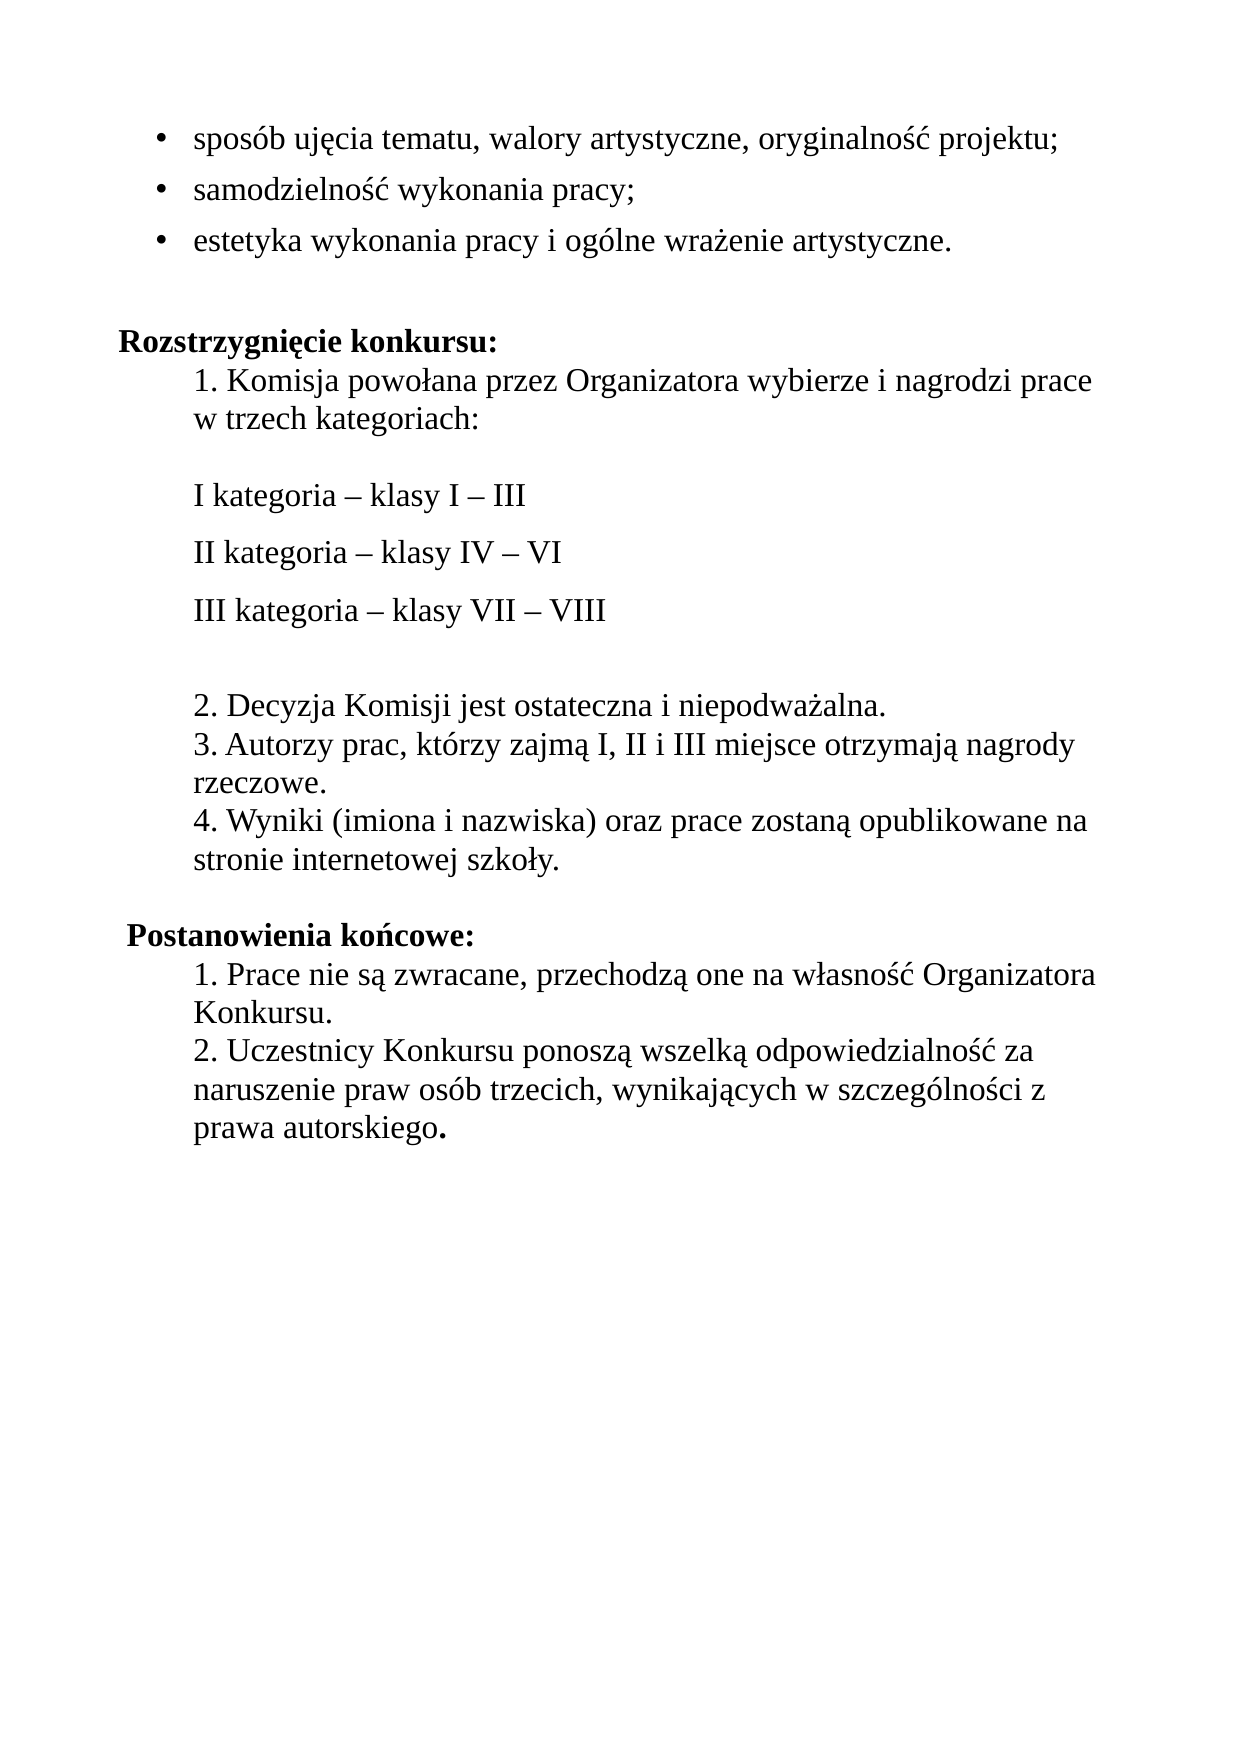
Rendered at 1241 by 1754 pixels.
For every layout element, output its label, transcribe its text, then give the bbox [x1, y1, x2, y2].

list 2. Uczestnicy Konkursu ponoszą wszelką odpowiedzialność za naruszenie praw osób trzecich, wynikających w szczególności z prawa autorskiego. [156, 1031, 1122, 1146]
list 1. Komisja powołana przez Organizatora wybierze i nagrodzi prace w trzech kategoriach: [156, 360, 1122, 436]
list II kategoria – klasy IV – VI [156, 532, 1122, 571]
list 2. Decyzja Komisji jest ostateczna i niepodważalna. [156, 686, 1122, 724]
list sposób ujęcia tematu, walory artystyczne, oryginalność projektu; [156, 118, 1122, 156]
list Postanowienia końcowe: [41, 916, 1122, 954]
list 4. Wyniki (imiona i nazwiska) oraz prace zostaną opublikowane na stronie internetowej szkoły. [156, 801, 1122, 877]
list estetyka wykonania pracy i ogólne wrażenie artystyczne. [156, 220, 1122, 258]
list samodzielność wykonania pracy; [156, 169, 1122, 207]
list III kategoria – klasy VII – VIII [156, 590, 1122, 628]
list 1. Prace nie są zwracane, przechodzą one na własność Organizatora Konkursu. [156, 954, 1122, 1031]
list Rozstrzygnięcie konkursu: [41, 321, 1122, 360]
list I kategoria – klasy I – III [156, 475, 1122, 513]
list 3. Autorzy prac, którzy zajmą I, II i III miejsce otrzymają nagrody rzeczowe. [156, 724, 1122, 801]
